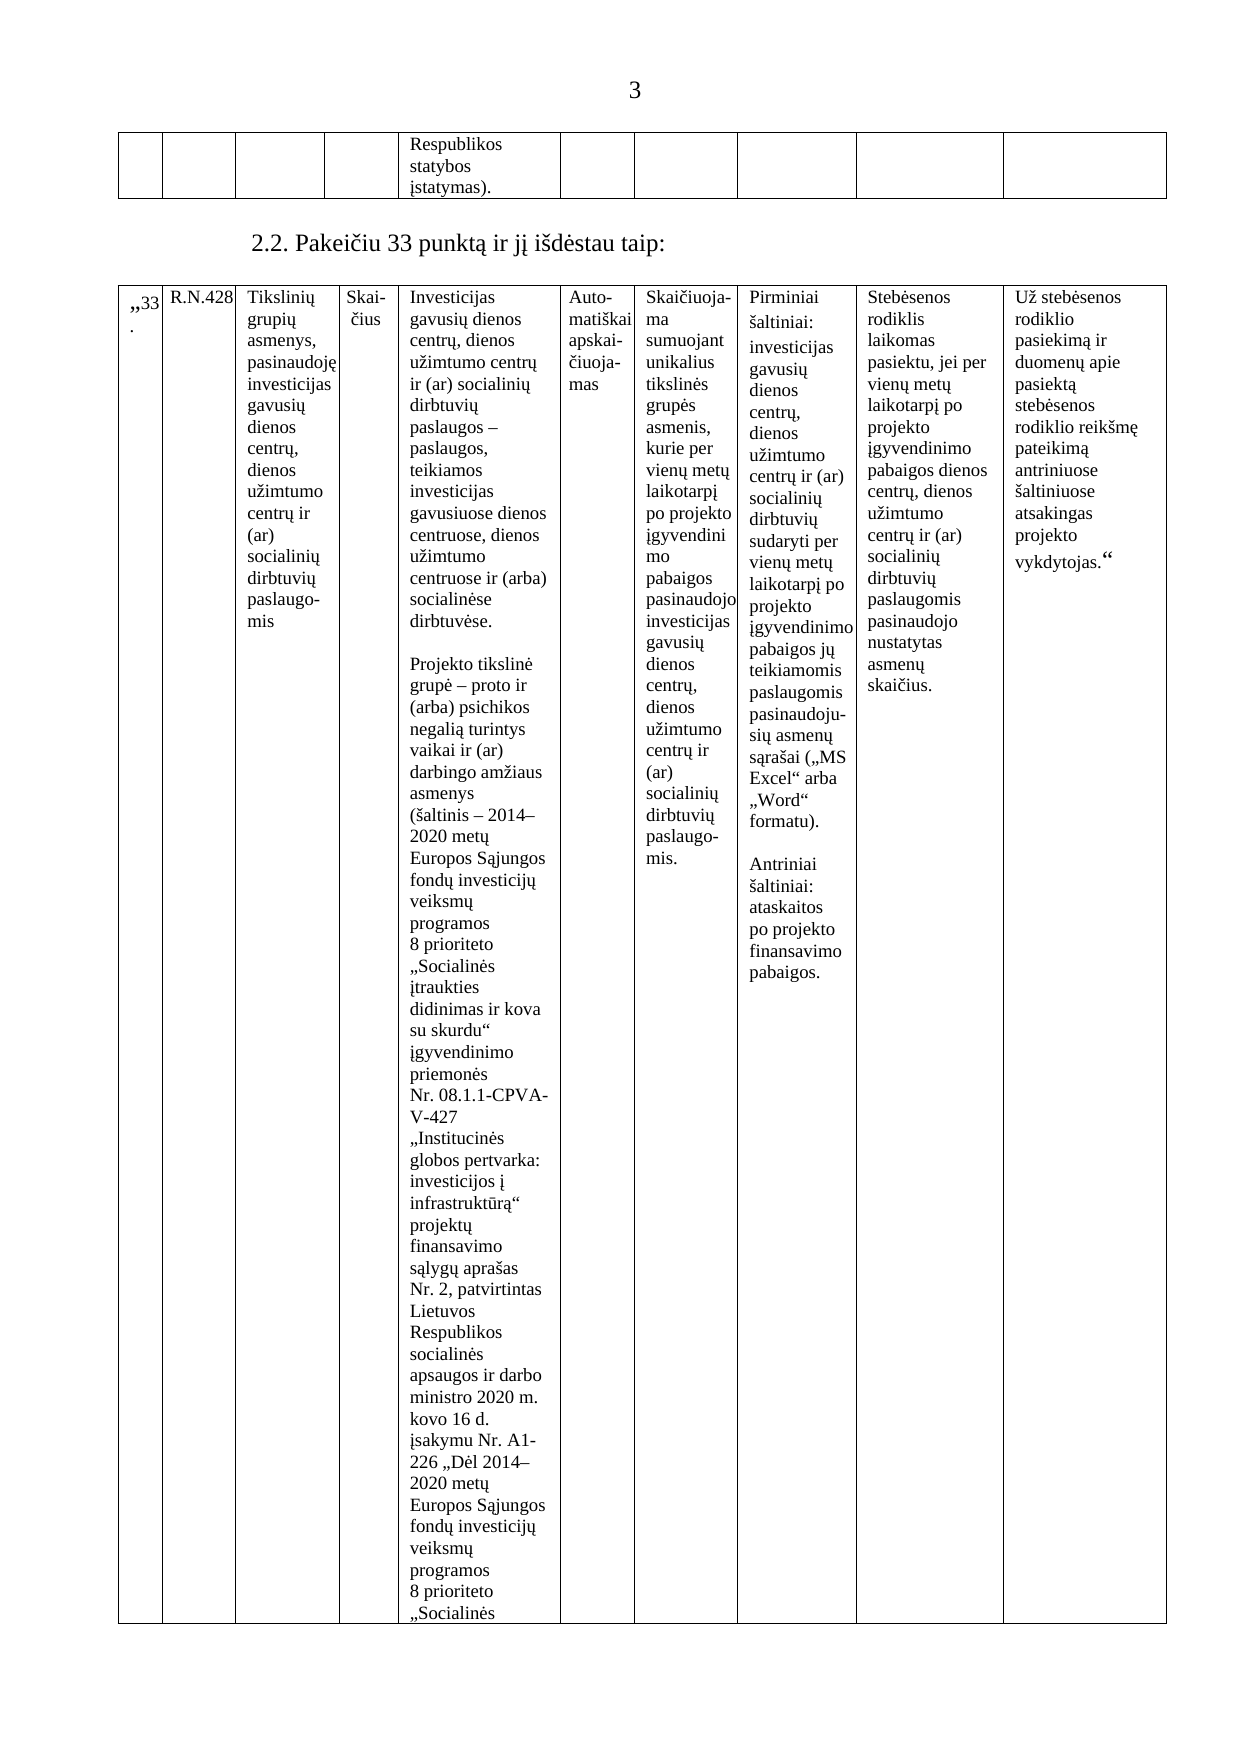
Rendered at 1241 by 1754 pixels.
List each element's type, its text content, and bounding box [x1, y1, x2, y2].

table_header [119, 133, 162, 198]
table_header Investicijas gavusių dienos centrų, dienos užimtumo centrų ir (ar) socialinių dirbtuvių paslaugos – paslaugos, teikiamos investicijas gavusiuose dienos centruose, dienos užimtumo centruose ir (arba) socialinėse dirbtuvėse. Projekto tikslinė grupė – proto ir (arba) psichikos negalią turintys vaikai ir (ar) darbingo amžiaus asmenys (šaltinis – 2014–2020 metų Europos Sąjungos fondų investicijų veiksmų programos 8 prioriteto „Socialinės įtraukties didinimas ir kova su skurdu“ įgyvendinimo priemonės Nr. 08.1.1-CPVA-V-427 „Institucinės globos pertvarka: investicijos į infrastruktūrą“ projektų finansavimo sąlygų aprašas Nr. 2, patvirtintas Lietuvos Respublikos socialinės apsaugos ir darbo ministro 2020 m. kovo 16 d. įsakymu Nr. A1-226 „Dėl 2014–2020 metų Europos Sąjungos fondų investicijų veiksmų programos 8 prioriteto „Socialinės [399, 286, 560, 1623]
text 2.2. Pakeičiu 33 punktą ir jį išdėstau taip: [118, 228, 1152, 256]
table_header [1004, 133, 1166, 198]
table_header Auto-matiškai apskai-čiuoja-mas [561, 286, 634, 1623]
table_header Pirminiai šaltiniai: investicijas gavusių dienos centrų, dienos užimtumo centrų ir (ar) socialinių dirbtuvių sudaryti per vienų metų laikotarpį po projekto įgyvendinimo pabaigos jų teikiamomis paslaugomis pasinaudoju-sių asmenų sąrašai („MS Excel“ arba „Word“ formatu). Antriniai šaltiniai: ataskaitos po projekto finansavimo pabaigos. [738, 286, 856, 1623]
table_header [857, 133, 1003, 198]
table_header [561, 133, 634, 198]
table_header R.N.428 [163, 286, 235, 1623]
table_header [236, 133, 324, 198]
table_header [163, 133, 235, 198]
table_header „33. [119, 286, 162, 1623]
table_header [325, 133, 398, 198]
table_header [738, 133, 856, 198]
table_header Skaičiuoja-ma sumuojant unikalius tikslinės grupės asmenis, kurie per vienų metų laikotarpį po projekto įgyvendinimo pabaigos pasinaudojo investicijas gavusių dienos centrų, dienos užimtumo centrų ir (ar) socialinių dirbtuvių paslaugo-mis. [635, 286, 737, 1623]
table_header Tikslinių grupių asmenys, pasinaudoję investicijas gavusių dienos centrų, dienos užimtumo centrų ir (ar) socialinių dirbtuvių paslaugo-mis [236, 286, 339, 1623]
table_header Už stebėsenos rodiklio pasiekimą ir duomenų apie pasiektą stebėsenos rodiklio reikšmę pateikimą antriniuose šaltiniuose atsakingas projekto vykdytojas.“ [1004, 286, 1166, 1623]
table_header [635, 133, 737, 198]
table_header Respublikos statybos įstatymas). [399, 133, 560, 198]
table_header Skai-čius [340, 286, 398, 1623]
table_header Stebėsenos rodiklis laikomas pasiektu, jei per vienų metų laikotarpį po projekto įgyvendinimo pabaigos dienos centrų, dienos užimtumo centrų ir (ar) socialinių dirbtuvių paslaugomis pasinaudojo nustatytas asmenų skaičius. [857, 286, 1003, 1623]
